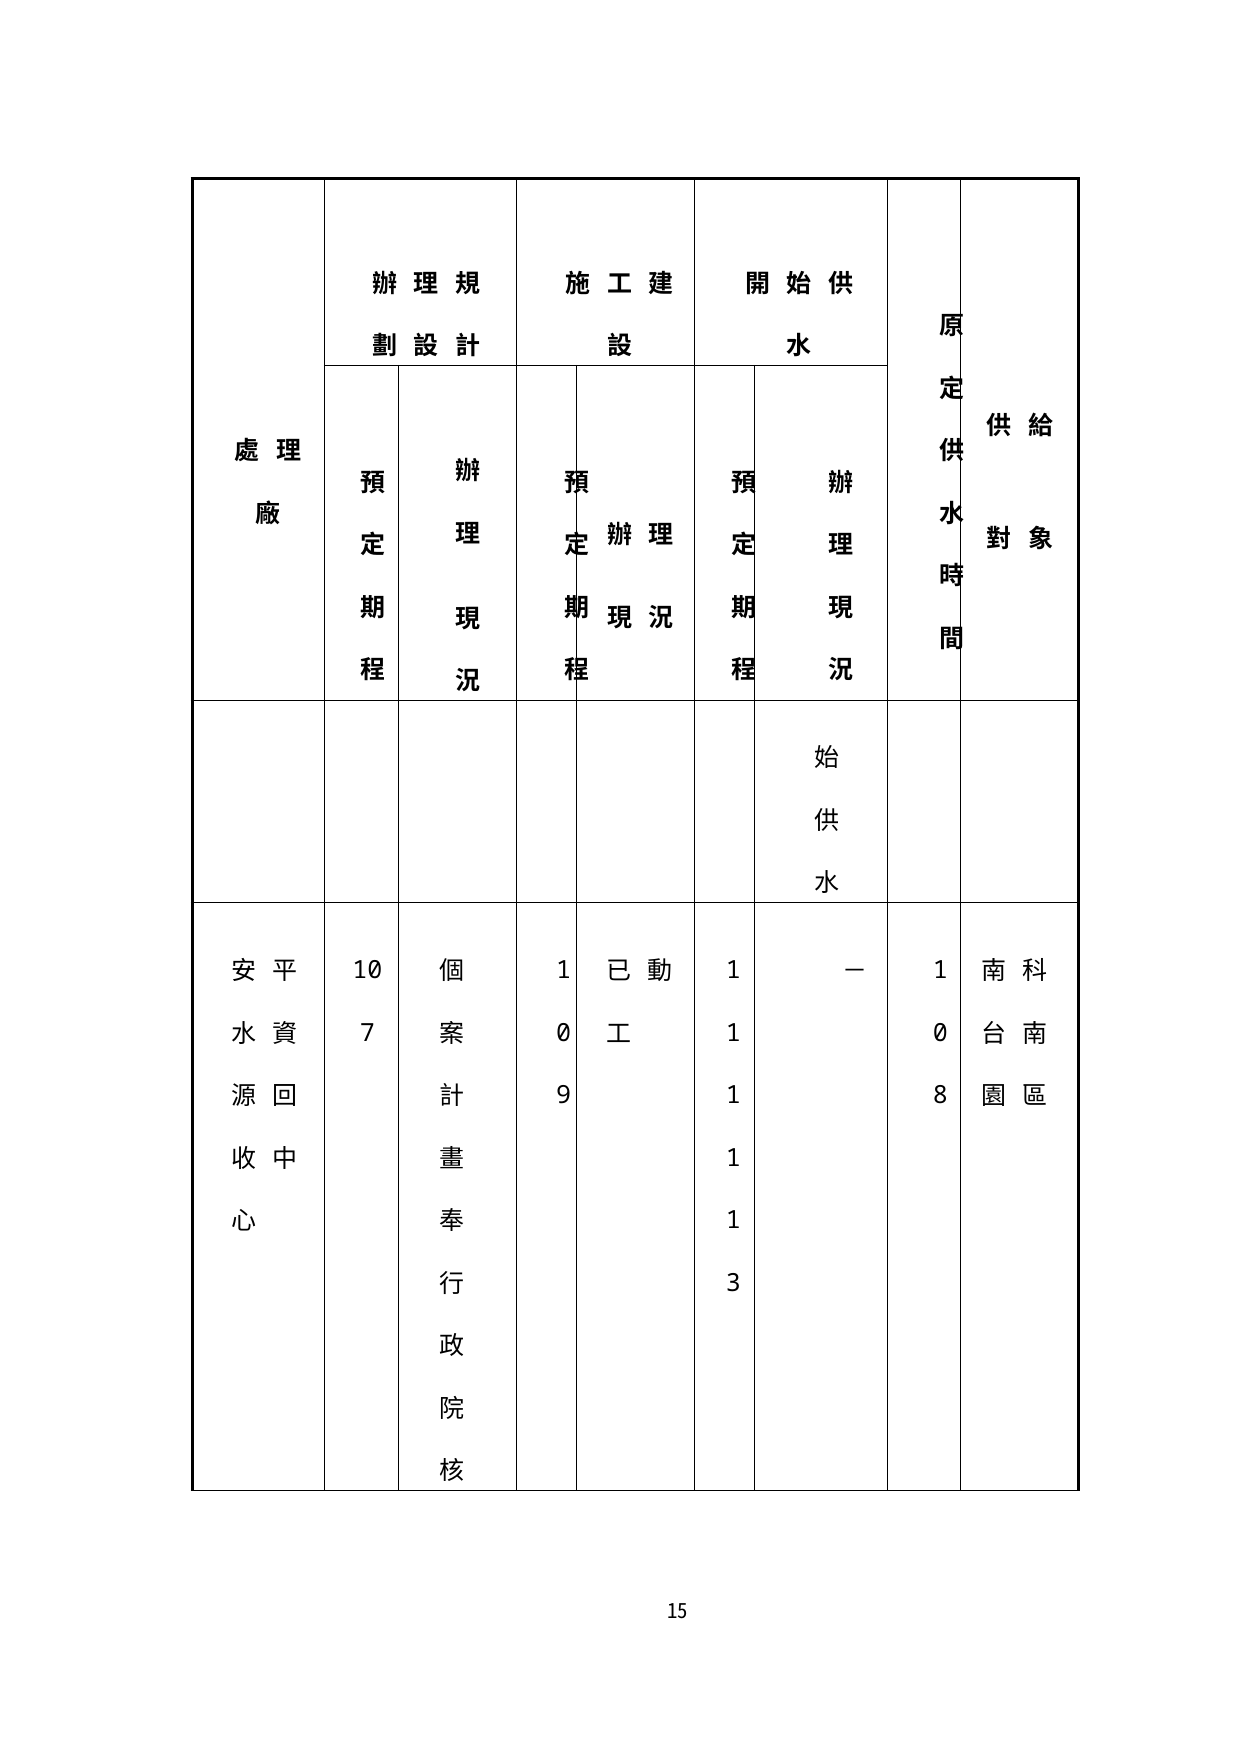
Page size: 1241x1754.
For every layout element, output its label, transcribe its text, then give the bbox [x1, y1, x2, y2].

table_cell 108 [888, 903, 960, 1490]
table_cell [194, 701, 324, 902]
table_cell 始供水 [755, 701, 887, 902]
table_header 開始供水 [695, 180, 887, 365]
table_cell 111 113 [695, 903, 754, 1490]
table_header 供給 對象 [961, 180, 1077, 700]
table_cell 107 [325, 903, 398, 1490]
table_header 處理廠 [194, 180, 324, 700]
table_cell [695, 701, 754, 902]
table_cell 辦理現況 [755, 366, 887, 700]
table_cell [325, 701, 398, 902]
table_cell 預定期程 [325, 366, 398, 700]
table_cell [517, 701, 576, 902]
table_cell [888, 701, 960, 902]
table_cell 個案計畫奉行政院核 [399, 903, 516, 1490]
table_cell [577, 701, 694, 902]
table_cell 辦理 現況 [577, 366, 694, 700]
table_cell 已動工 [577, 903, 694, 1490]
table_cell 南科台南園區 [961, 903, 1077, 1490]
table_cell － [755, 903, 887, 1490]
table_cell 安平水資源回收中心 [194, 903, 324, 1490]
table_header 施工建設 [517, 180, 694, 365]
table_cell 109 [517, 903, 576, 1490]
table_header 辦理規劃設計 [325, 180, 516, 365]
table_cell [399, 701, 516, 902]
table_cell 預定期程 [517, 366, 576, 700]
table_cell 預定期程 [695, 366, 754, 700]
table_header 原定供水時間 [888, 180, 960, 700]
table_cell 辦理 現況 [399, 366, 516, 700]
table_cell [961, 701, 1077, 902]
